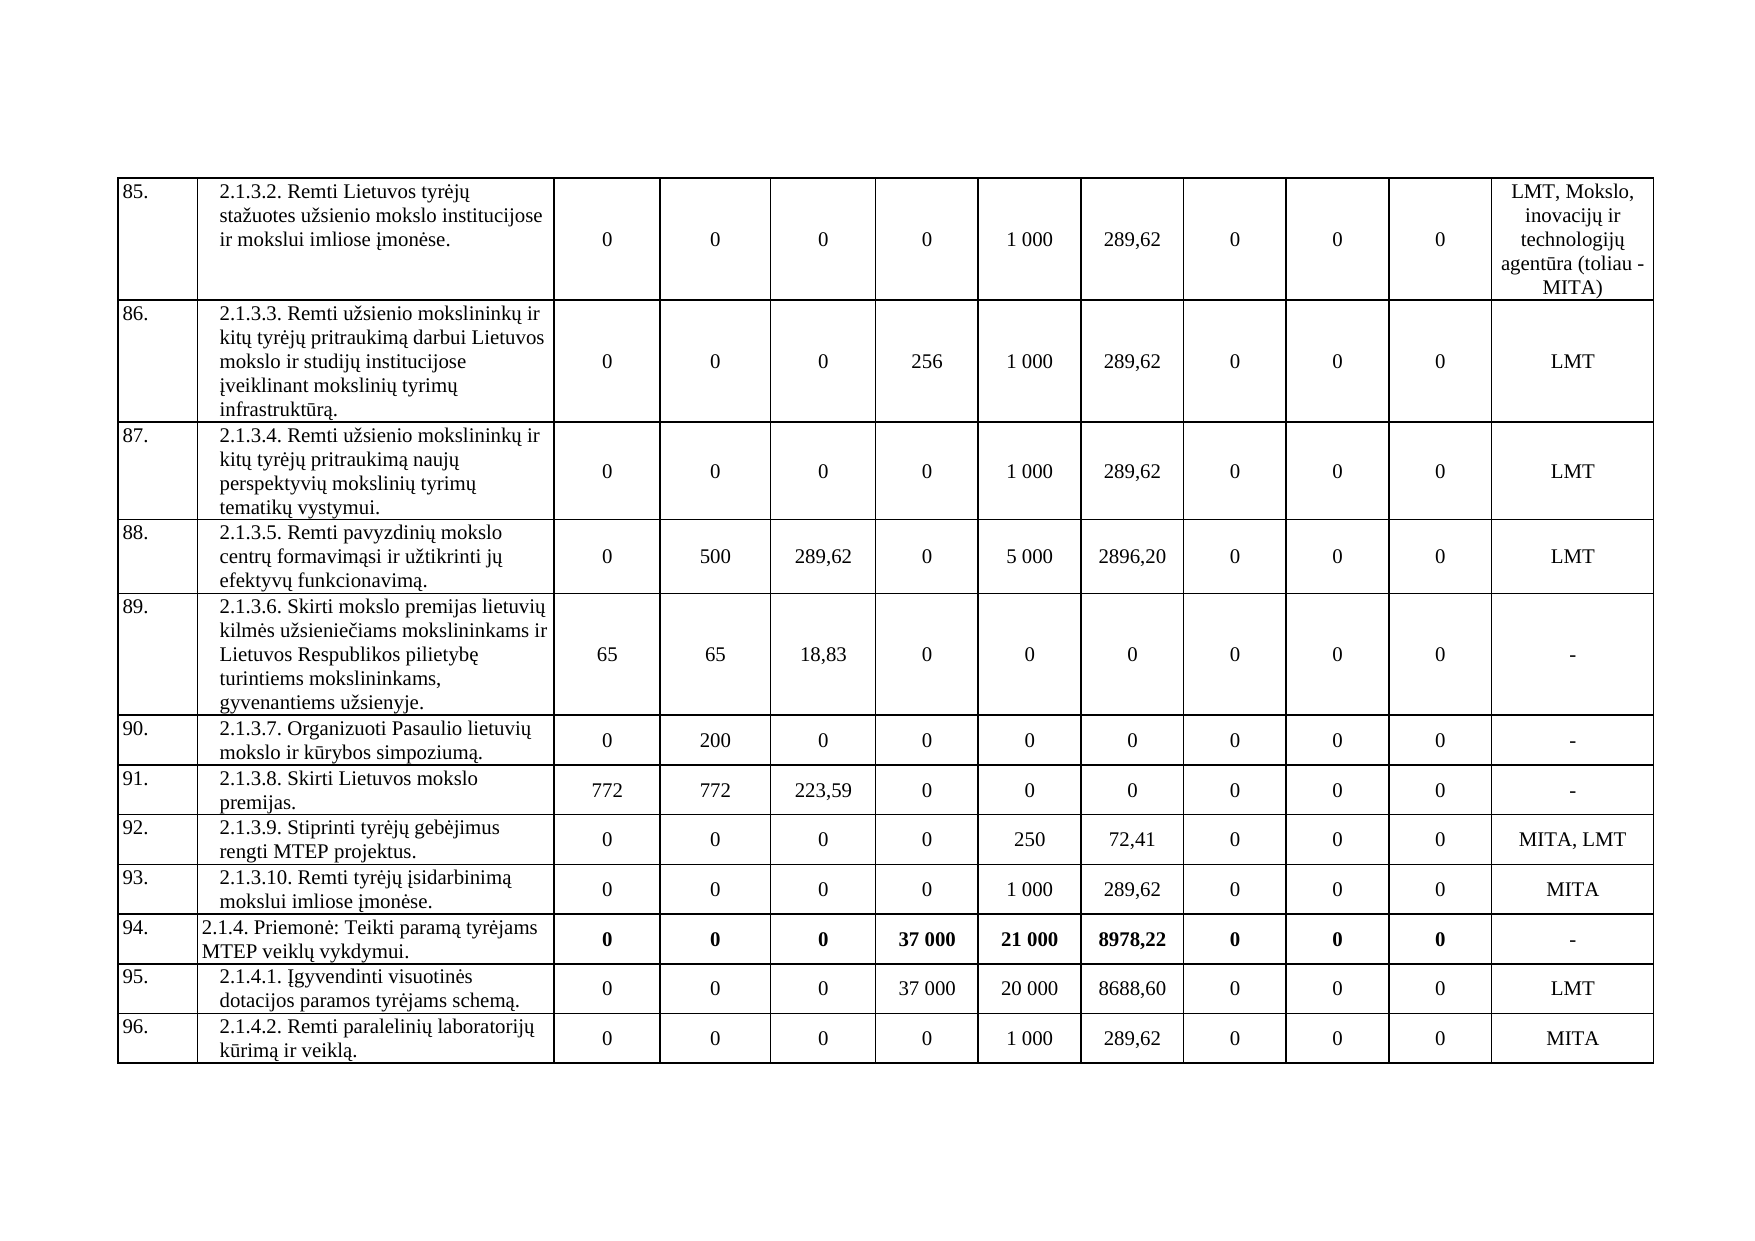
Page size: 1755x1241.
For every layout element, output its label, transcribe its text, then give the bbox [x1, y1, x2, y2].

table_cell 0 [555, 1014, 659, 1062]
table_cell LMT [1492, 423, 1653, 519]
table_cell 2.1.3.2. Remti Lietuvos tyrėjų stažuotes užsienio mokslo institucijose ir mokslui imliose įmonėse. [198, 179, 553, 299]
table_cell 0 [1390, 301, 1491, 421]
table_cell 65 [555, 594, 659, 714]
table_cell LMT, Mokslo, inovacijų ir technologijų agentūra (toliau -MITA) [1492, 179, 1653, 299]
table_cell 289,62 [1082, 179, 1183, 299]
table_cell 0 [1287, 301, 1388, 421]
table_cell 88. [119, 520, 197, 592]
table_cell 0 [661, 423, 770, 519]
table_cell 65 [661, 594, 770, 714]
table_cell 0 [1287, 865, 1388, 913]
table_cell 0 [1082, 594, 1183, 714]
table_cell 2.1.3.5. Remti pavyzdinių mokslo centrų formavimąsi ir užtikrinti jų efektyvų funkcionavimą. [198, 520, 553, 592]
table_cell 0 [1287, 915, 1388, 963]
table_cell 0 [661, 301, 770, 421]
table_cell 1 000 [979, 423, 1080, 519]
table_cell 223,59 [771, 766, 875, 814]
table_cell 20 000 [979, 965, 1080, 1012]
table_cell 0 [1082, 766, 1183, 814]
table_cell 0 [555, 815, 659, 863]
table_cell 8978,22 [1082, 915, 1183, 963]
table_cell 0 [771, 865, 875, 913]
table_cell 256 [876, 301, 977, 421]
table_cell 0 [555, 179, 659, 299]
table_cell - [1492, 915, 1653, 963]
table_cell 0 [661, 965, 770, 1012]
table_cell MITA, LMT [1492, 815, 1653, 863]
table_cell 0 [555, 915, 659, 963]
table_cell 0 [661, 1014, 770, 1062]
table_cell - [1492, 716, 1653, 764]
table_cell 0 [1390, 865, 1491, 913]
table_cell MITA [1492, 1014, 1653, 1062]
table_cell 0 [876, 179, 977, 299]
table_cell LMT [1492, 301, 1653, 421]
table_cell 95. [119, 965, 197, 1012]
table_cell 0 [1287, 423, 1388, 519]
table_cell 0 [661, 865, 770, 913]
table_cell 0 [1390, 716, 1491, 764]
table_cell 5 000 [979, 520, 1080, 592]
table_cell 0 [1390, 965, 1491, 1012]
table_cell 0 [1184, 766, 1285, 814]
table_cell 0 [1390, 815, 1491, 863]
table_cell 0 [876, 423, 977, 519]
table_cell 200 [661, 716, 770, 764]
table_cell 289,62 [771, 520, 875, 592]
table_cell 2.1.3.10. Remti tyrėjų įsidarbinimą mokslui imliose įmonėse. [198, 865, 553, 913]
table_cell LMT [1492, 965, 1653, 1012]
table_cell 0 [1390, 915, 1491, 963]
table_cell 0 [1287, 815, 1388, 863]
table_cell 85. [119, 179, 197, 299]
table_cell 0 [1184, 915, 1285, 963]
table_cell 0 [979, 766, 1080, 814]
table_cell 92. [119, 815, 197, 863]
table_cell 1 000 [979, 1014, 1080, 1062]
table_cell 0 [771, 1014, 875, 1062]
table_cell 0 [555, 423, 659, 519]
table_cell 94. [119, 915, 197, 963]
table_cell 0 [1287, 965, 1388, 1012]
table_cell 0 [1184, 179, 1285, 299]
table_cell 0 [876, 815, 977, 863]
table_cell 90. [119, 716, 197, 764]
table_cell 0 [1184, 520, 1285, 592]
table_cell 2896,20 [1082, 520, 1183, 592]
table_cell 500 [661, 520, 770, 592]
table_cell 2.1.3.6. Skirti mokslo premijas lietuvių kilmės užsieniečiams mokslininkams ir Lietuvos Respublikos pilietybę turintiems mokslininkams, gyvenantiems užsienyje. [198, 594, 553, 714]
table_cell 289,62 [1082, 423, 1183, 519]
table_cell 0 [1390, 179, 1491, 299]
table_cell 0 [979, 716, 1080, 764]
table_cell 2.1.3.8. Skirti Lietuvos mokslo premijas. [198, 766, 553, 814]
table_cell 0 [771, 815, 875, 863]
table_cell 0 [771, 301, 875, 421]
table_cell 96. [119, 1014, 197, 1062]
table_cell 0 [1287, 716, 1388, 764]
table_cell 0 [661, 179, 770, 299]
table_cell 250 [979, 815, 1080, 863]
table_cell 0 [1184, 301, 1285, 421]
table_cell 37 000 [876, 965, 977, 1012]
table_cell 72,41 [1082, 815, 1183, 863]
table_cell MITA [1492, 865, 1653, 913]
table_cell LMT [1492, 520, 1653, 592]
table_cell 0 [876, 865, 977, 913]
table_cell 0 [1390, 520, 1491, 592]
table_cell 0 [555, 716, 659, 764]
table_cell 91. [119, 766, 197, 814]
table_cell 0 [1184, 865, 1285, 913]
table_cell 0 [876, 766, 977, 814]
table_cell 2.1.3.7. Organizuoti Pasaulio lietuvių mokslo ir kūrybos simpoziumą. [198, 716, 553, 764]
table_cell 0 [555, 520, 659, 592]
table_cell - [1492, 766, 1653, 814]
table_cell 0 [771, 965, 875, 1012]
table_cell 0 [1184, 1014, 1285, 1062]
table_cell 2.1.4. Priemonė: Teikti paramą tyrėjams MTEP veiklų vykdymui. [198, 915, 553, 963]
table_cell 0 [771, 915, 875, 963]
table_cell 93. [119, 865, 197, 913]
table_cell 2.1.3.9. Stiprinti tyrėjų gebėjimus rengti MTEP projektus. [198, 815, 553, 863]
table_cell 289,62 [1082, 301, 1183, 421]
table_cell 0 [1390, 1014, 1491, 1062]
table_cell 18,83 [771, 594, 875, 714]
table_cell 0 [1184, 423, 1285, 519]
table_cell 1 000 [979, 865, 1080, 913]
table_cell 8688,60 [1082, 965, 1183, 1012]
table_cell 0 [555, 865, 659, 913]
table_cell 0 [1287, 520, 1388, 592]
table_cell 2.1.4.1. Įgyvendinti visuotinės dotacijos paramos tyrėjams schemą. [198, 965, 553, 1012]
table_cell 0 [1184, 716, 1285, 764]
table_cell 2.1.3.3. Remti užsienio mokslininkų ir kitų tyrėjų pritraukimą darbui Lietuvos mokslo ir studijų institucijose įveiklinant mokslinių tyrimų infrastruktūrą. [198, 301, 553, 421]
table_cell 1 000 [979, 301, 1080, 421]
table_cell 0 [661, 915, 770, 963]
table_cell 2.1.3.4. Remti užsienio mokslininkų ir kitų tyrėjų pritraukimą naujų perspektyvių mokslinių tyrimų tematikų vystymui. [198, 423, 553, 519]
table_cell 87. [119, 423, 197, 519]
table_cell 0 [771, 423, 875, 519]
table_cell 89. [119, 594, 197, 714]
table_cell 0 [1184, 815, 1285, 863]
table_cell 289,62 [1082, 865, 1183, 913]
table_cell 37 000 [876, 915, 977, 963]
table_cell 0 [1184, 965, 1285, 1012]
table_cell 0 [1287, 179, 1388, 299]
table_cell 289,62 [1082, 1014, 1183, 1062]
table_cell 0 [661, 815, 770, 863]
table_cell 0 [771, 716, 875, 764]
table_cell 86. [119, 301, 197, 421]
table_cell 0 [1390, 766, 1491, 814]
table_cell 0 [1390, 594, 1491, 714]
table_cell 0 [1287, 1014, 1388, 1062]
table_cell 0 [1082, 716, 1183, 764]
table_cell 0 [876, 594, 977, 714]
table_cell 2.1.4.2. Remti paralelinių laboratorijų kūrimą ir veiklą. [198, 1014, 553, 1062]
table_cell 1 000 [979, 179, 1080, 299]
table_cell 772 [661, 766, 770, 814]
table_cell 0 [1287, 594, 1388, 714]
table_cell 0 [1184, 594, 1285, 714]
table_cell 772 [555, 766, 659, 814]
table_cell - [1492, 594, 1653, 714]
table_cell 0 [1287, 766, 1388, 814]
table_cell 0 [555, 965, 659, 1012]
table_cell 0 [555, 301, 659, 421]
table_cell 0 [979, 594, 1080, 714]
table_cell 0 [771, 179, 875, 299]
table_cell 21 000 [979, 915, 1080, 963]
table_cell 0 [876, 716, 977, 764]
table_cell 0 [876, 520, 977, 592]
table_cell 0 [1390, 423, 1491, 519]
table_cell 0 [876, 1014, 977, 1062]
